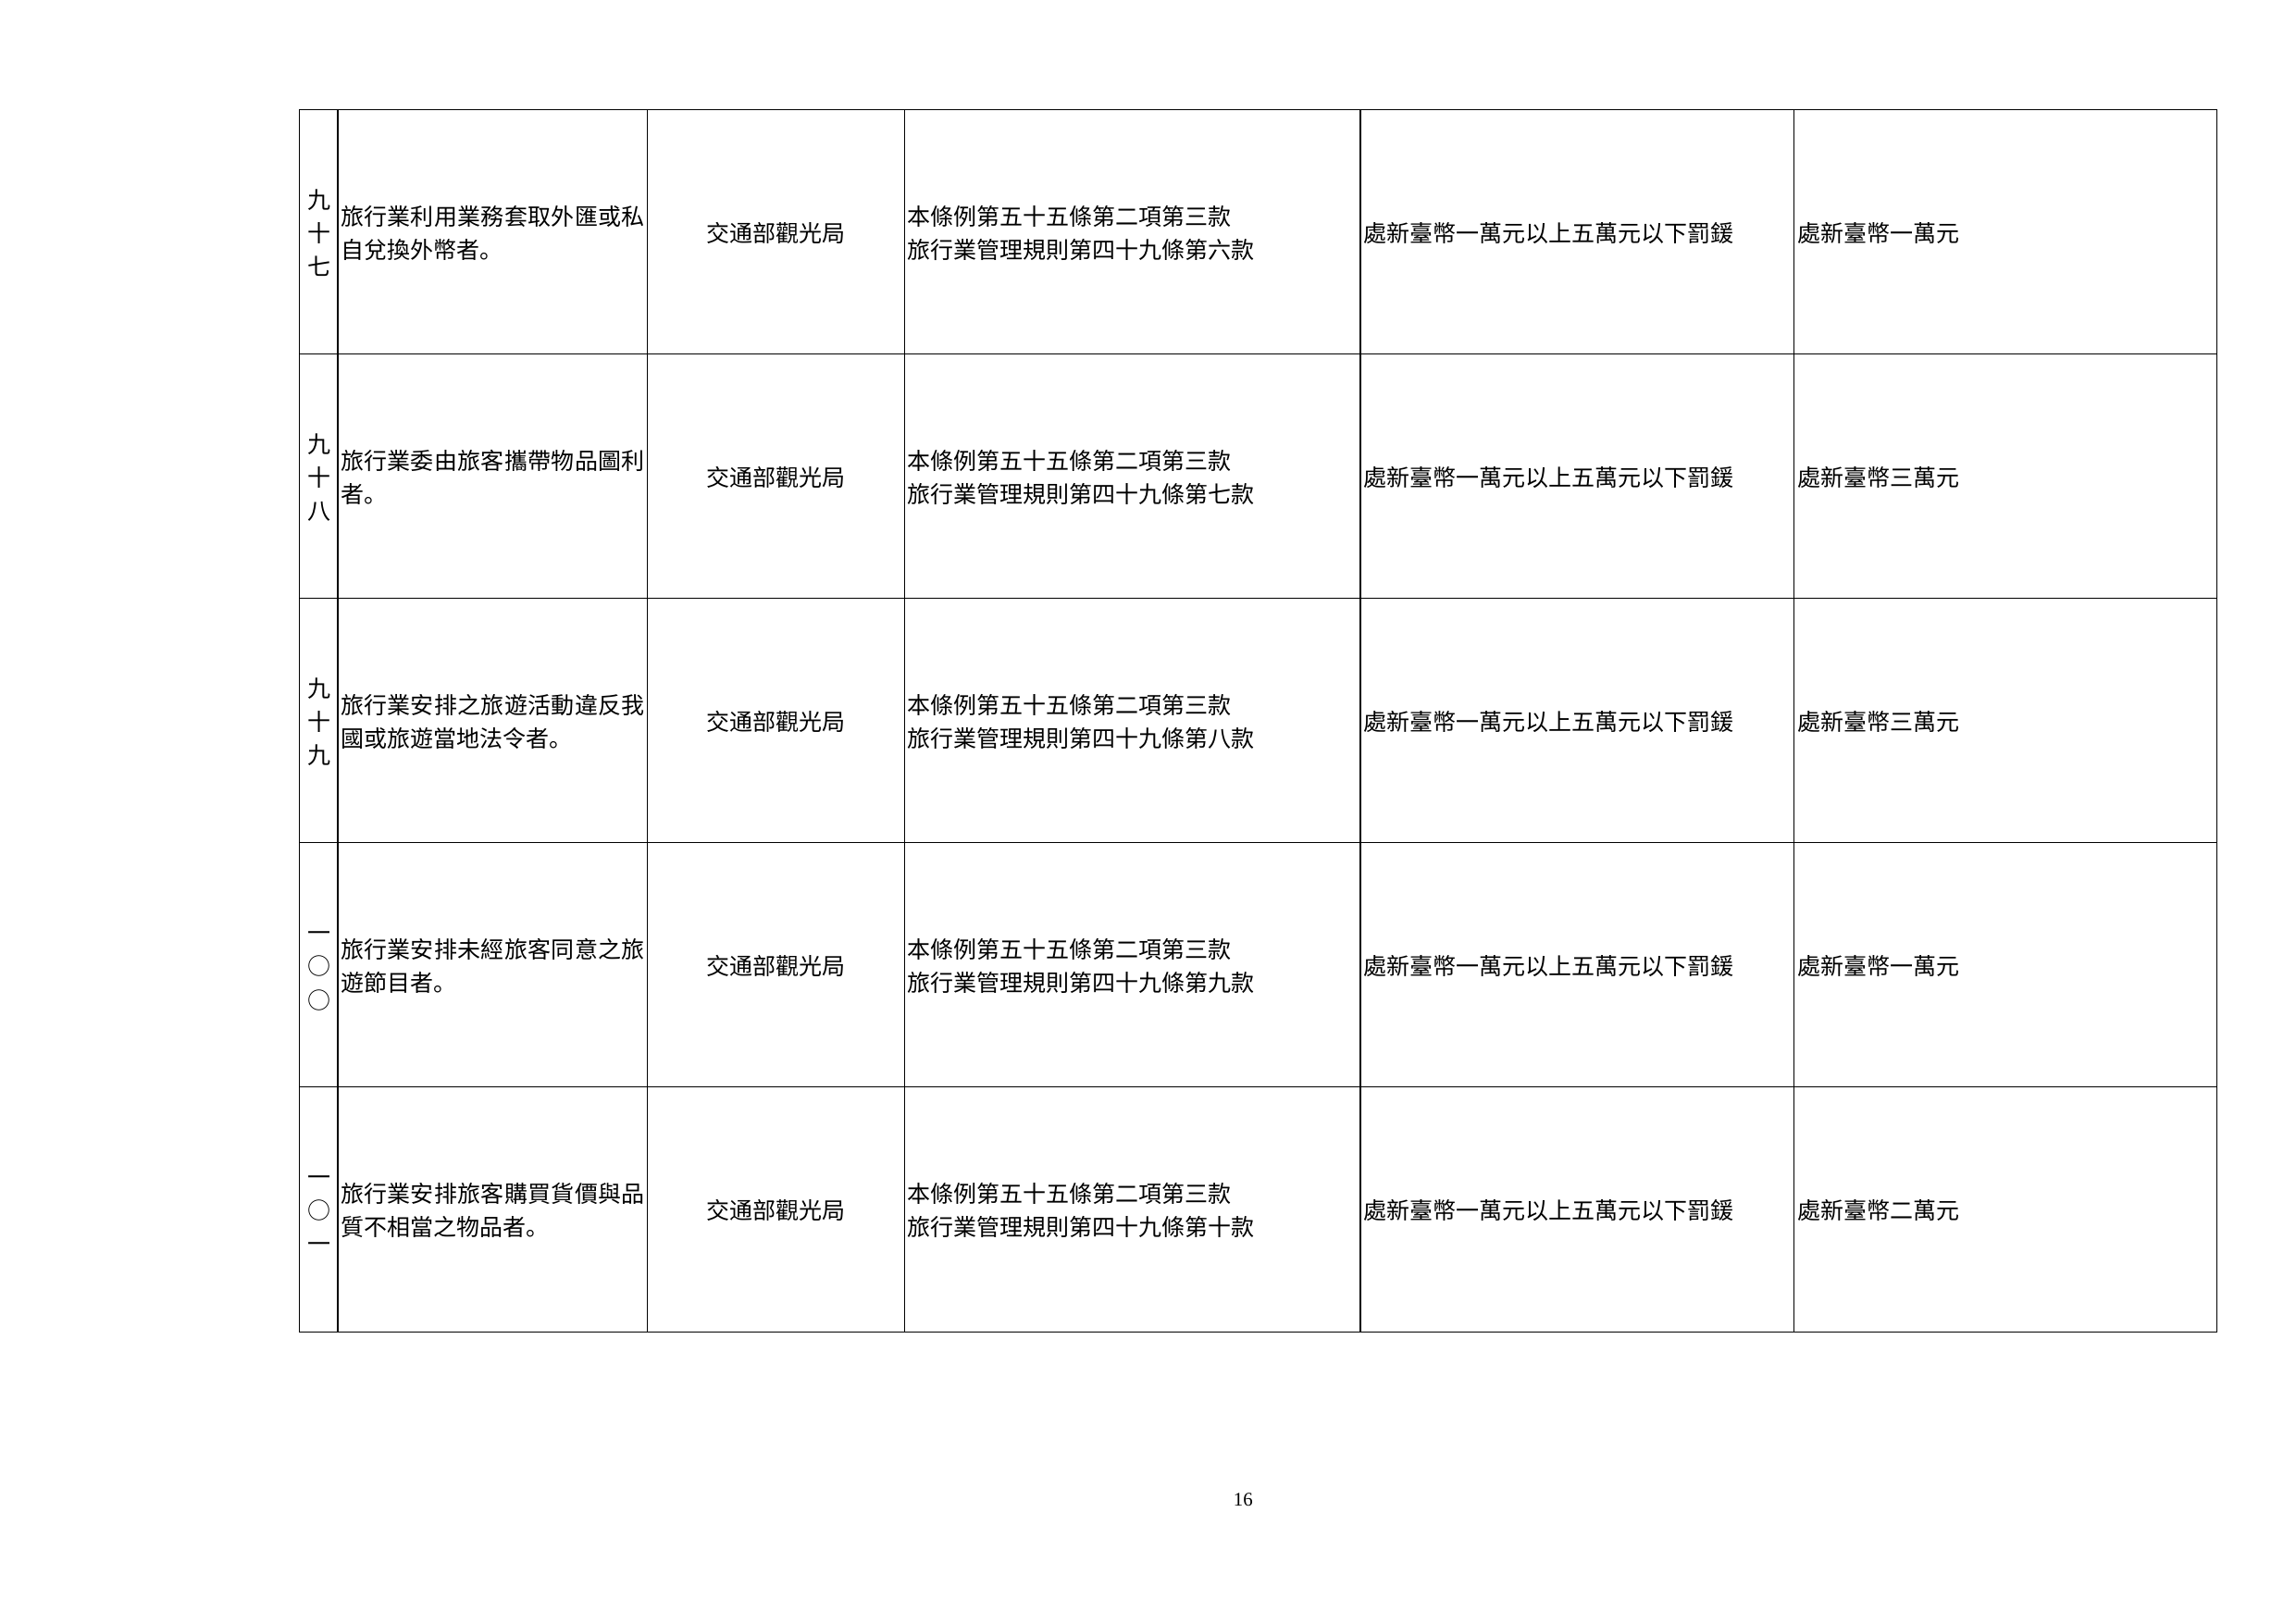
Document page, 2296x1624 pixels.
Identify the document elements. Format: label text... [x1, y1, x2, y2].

table_cell 旅行業安排未經旅客同意之旅遊節目者。 [339, 843, 647, 1086]
table_cell 交通部觀光局 [648, 599, 904, 842]
table_cell 處新臺幣一萬元 [1794, 843, 2216, 1086]
table_cell 旅行業安排之旅遊活動違反我國或旅遊當地法令者。 [339, 599, 647, 842]
table_cell 處新臺幣一萬元以上五萬元以下罰鍰 [1361, 1087, 1793, 1331]
table_cell 處新臺幣三萬元 [1794, 599, 2216, 842]
table_cell 一○一 [300, 1087, 337, 1331]
table_cell 本條例第五十五條第二項第三款 旅行業管理規則第四十九條第八款 [905, 599, 1359, 842]
table_cell 旅行業利用業務套取外匯或私自兌換外幣者。 [339, 110, 647, 353]
table_cell 本條例第五十五條第二項第三款 旅行業管理規則第四十九條第七款 [905, 354, 1359, 598]
table_cell 九十九 [300, 599, 337, 842]
table_cell 交通部觀光局 [648, 1087, 904, 1331]
table_cell 處新臺幣三萬元 [1794, 354, 2216, 598]
table_cell 處新臺幣一萬元 [1794, 110, 2216, 353]
table_cell 交通部觀光局 [648, 843, 904, 1086]
table_cell 處新臺幣二萬元 [1794, 1087, 2216, 1331]
table_cell 交通部觀光局 [648, 110, 904, 353]
table_cell 旅行業委由旅客攜帶物品圖利者。 [339, 354, 647, 598]
table_cell 旅行業安排旅客購買貨價與品質不相當之物品者。 [339, 1087, 647, 1331]
table_cell 處新臺幣一萬元以上五萬元以下罰鍰 [1361, 354, 1793, 598]
table_cell 本條例第五十五條第二項第三款 旅行業管理規則第四十九條第九款 [905, 843, 1359, 1086]
table_cell 本條例第五十五條第二項第三款 旅行業管理規則第四十九條第六款 [905, 110, 1359, 353]
table_cell 九十七 [300, 110, 337, 353]
table_cell 一○○ [300, 843, 337, 1086]
table_cell 處新臺幣一萬元以上五萬元以下罰鍰 [1361, 110, 1793, 353]
table_cell 九十八 [300, 354, 337, 598]
table_cell 處新臺幣一萬元以上五萬元以下罰鍰 [1361, 599, 1793, 842]
table_cell 處新臺幣一萬元以上五萬元以下罰鍰 [1361, 843, 1793, 1086]
table_cell 交通部觀光局 [648, 354, 904, 598]
table_cell 本條例第五十五條第二項第三款 旅行業管理規則第四十九條第十款 [905, 1087, 1359, 1331]
